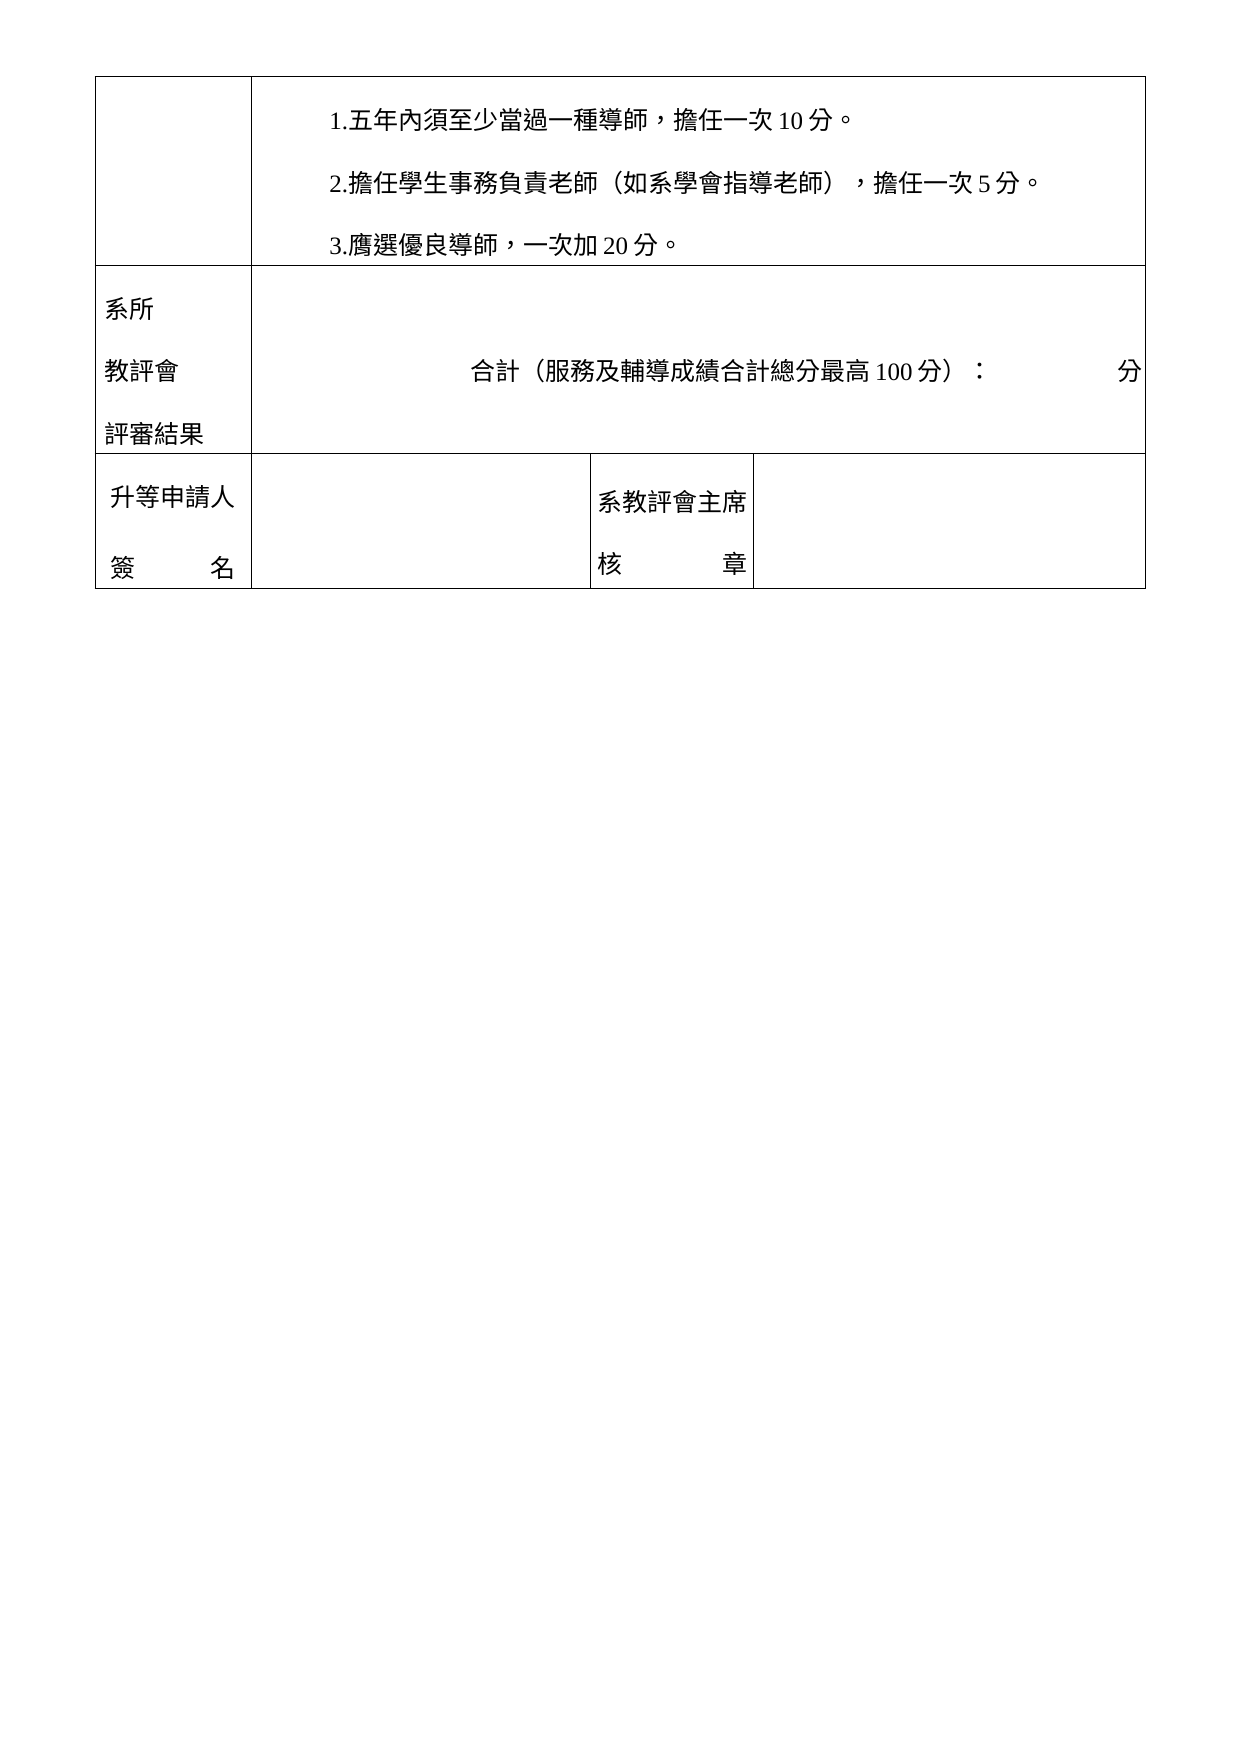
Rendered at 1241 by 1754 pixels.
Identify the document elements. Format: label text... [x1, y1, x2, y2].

table_cell [252, 454, 590, 588]
table_cell 升等申請人 簽 名 [96, 454, 251, 588]
table_cell 系教評會主席 核 章 [591, 454, 753, 588]
table_cell [96, 77, 251, 265]
table_cell 系所 教評會 評審結果 [96, 266, 251, 453]
table_cell 1.五年內須至少當過一種導師，擔任一次10分。 2.擔任學生事務負責老師（如系學會指導老師），擔任一次5分。 3.膺選優良導師，一次加20分。 [252, 77, 1145, 265]
table_cell 合計（服務及輔導成績合計總分最高100分）： 分 [252, 266, 1145, 453]
table_cell [754, 454, 1145, 588]
